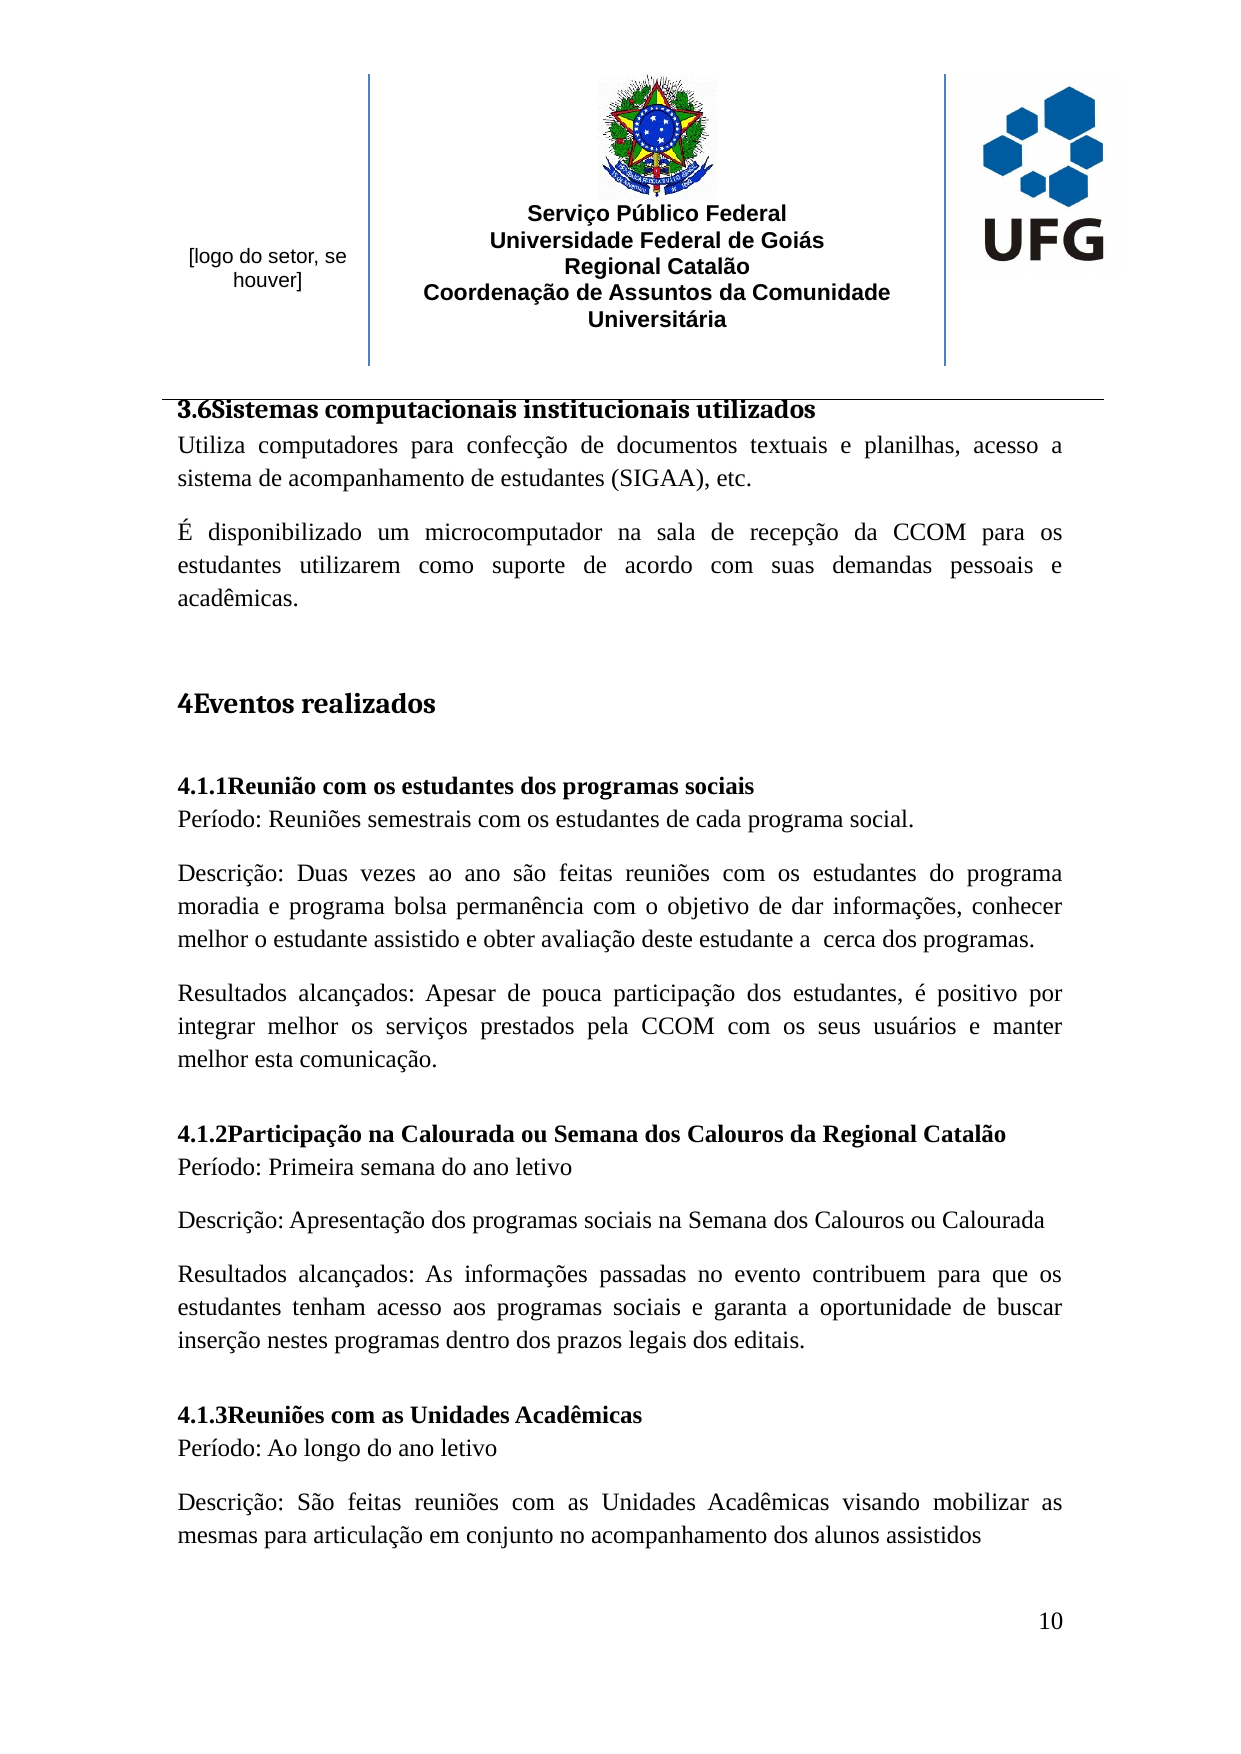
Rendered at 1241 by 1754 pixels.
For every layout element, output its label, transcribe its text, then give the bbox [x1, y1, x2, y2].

text Período: Ao longo do ano letivo [177, 1433, 1063, 1462]
text Descrição: Apresentação dos programas sociais na Semana dos Calouros ou Calourada [177, 1206, 1063, 1234]
text É disponibilizado um microcomputador na sala de recepção da CCOM para os estudantes utilizarem como suporte de acordo com suas demandas pessoais e acadêmicas. [177, 517, 1063, 612]
text Resultados alcançados: Apesar de pouca participação dos estudantes, é positivo por integrar melhor os serviços prestados pela CCOM com os seus usuários e manter melhor esta comunicação. [177, 978, 1063, 1073]
text Descrição: São feitas reuniões com as Unidades Acadêmicas visando mobilizar as mesmas para articulação em conjunto no acompanhamento dos alunos assistidos [177, 1487, 1063, 1549]
subtitle Participação na Calourada ou Semana dos Calouros da Regional Catalão [177, 1119, 1063, 1147]
text Utiliza computadores para confecção de documentos textuais e planilhas, acesso a sistema de acompanhamento de estudantes (SIGAA), etc. [177, 430, 1063, 492]
subtitle Sistemas computacionais institucionais utilizados [177, 400, 1063, 426]
subtitle Reunião com os estudantes dos programas sociais [177, 771, 1063, 800]
subtitle Reuniões com as Unidades Acadêmicas [177, 1400, 1063, 1429]
text Descrição: Duas vezes ao ano são feitas reuniões com os estudantes do programa moradia e programa bolsa permanência com o objetivo de dar informações, conhecer melhor o estudante assistido e obter avaliação deste estudante a cerca dos programas. [177, 858, 1063, 953]
text Período: Reuniões semestrais com os estudantes de cada programa social. [177, 804, 1063, 833]
text Período: Primeira semana do ano letivo [177, 1152, 1063, 1181]
subtitle [177, 394, 1063, 399]
subtitle Eventos realizados [177, 687, 1063, 720]
text Resultados alcançados: As informações passadas no evento contribuem para que os estudantes tenham acesso aos programas sociais e garanta a oportunidade de buscar inserção nestes programas dentro dos prazos legais dos editais. [177, 1259, 1063, 1354]
